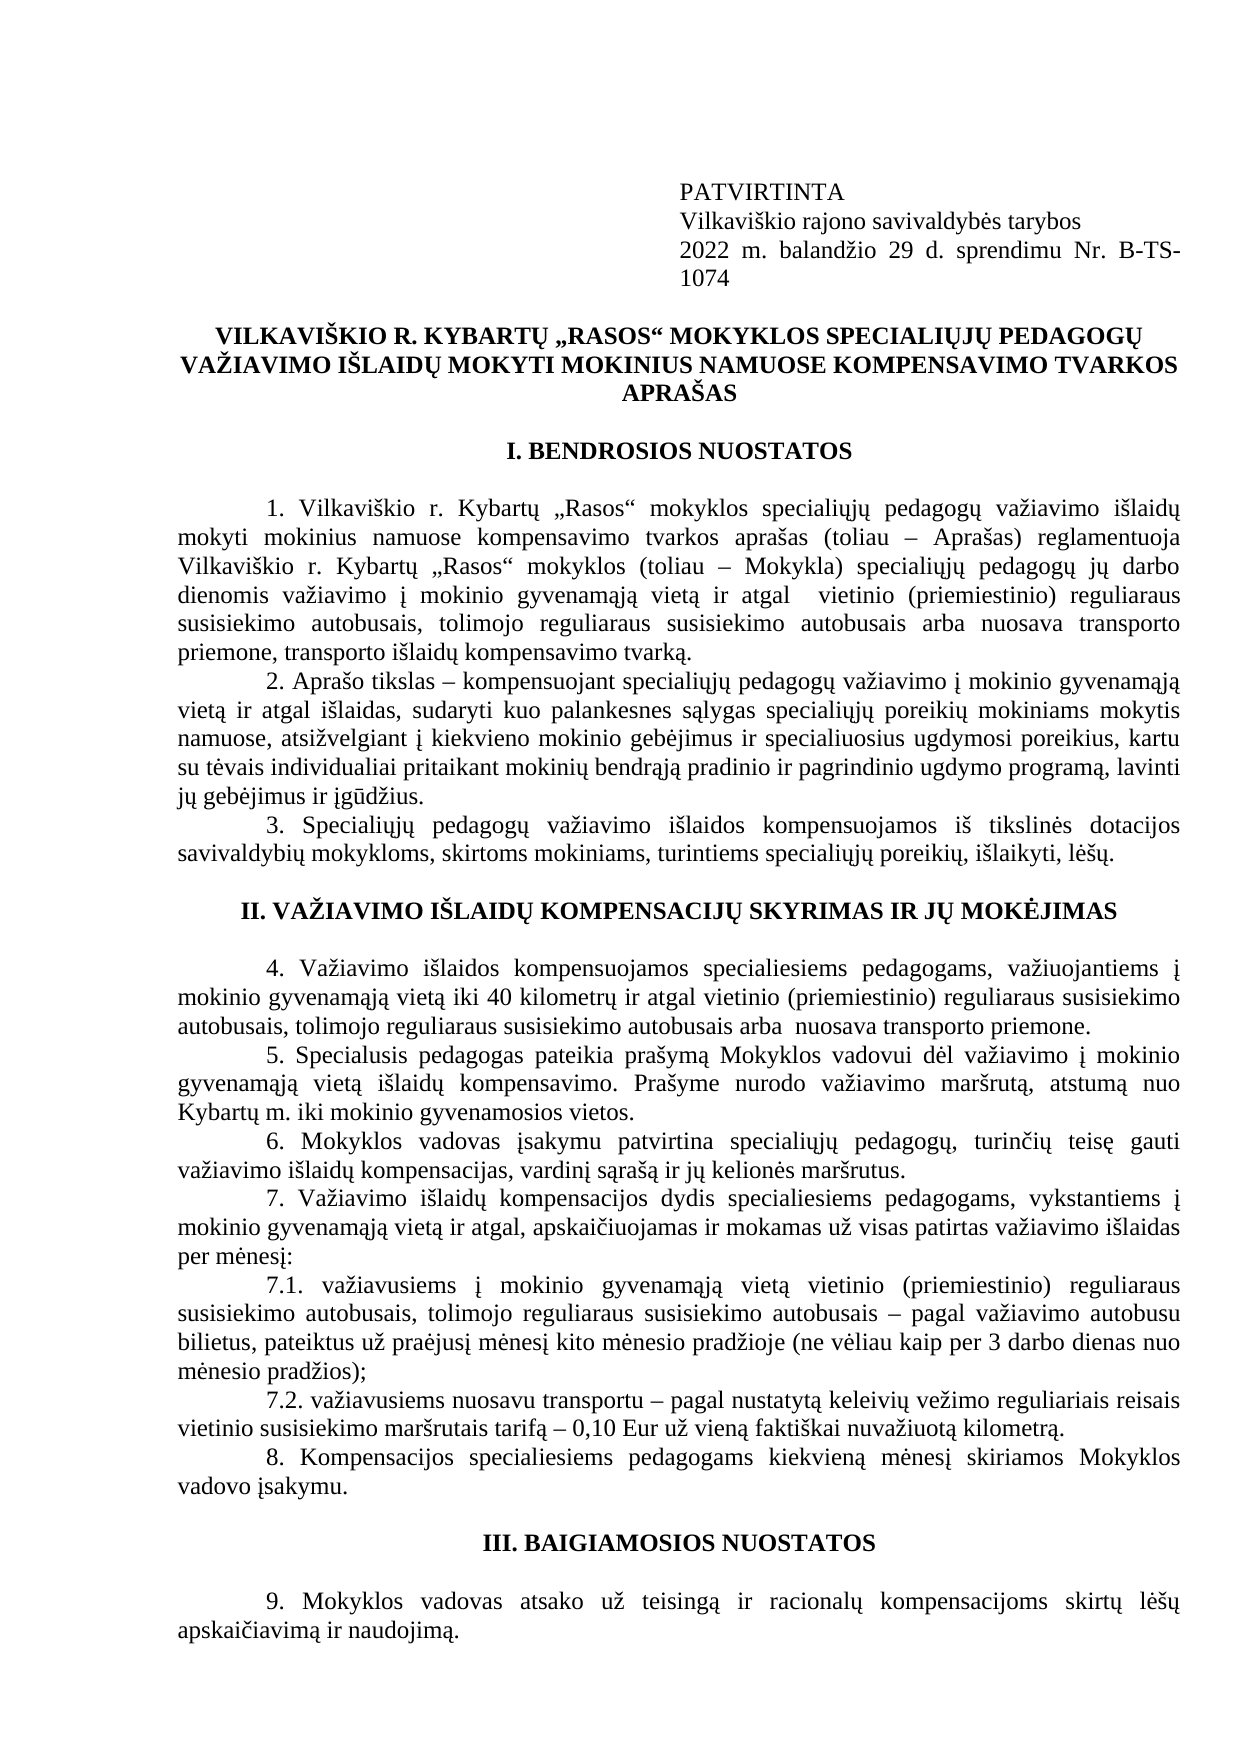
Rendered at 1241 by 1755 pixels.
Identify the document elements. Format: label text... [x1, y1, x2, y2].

text 1. Vilkaviškio r. Kybartų „Rasos“ mokyklos specialiųjų pedagogų važiavimo išlaidų mokyti mokinius namuose kompensavimo tvarkos aprašas (toliau – Aprašas) reglamentuoja Vilkaviškio r. Kybartų „Rasos“ mokyklos (toliau – Mokykla) specialiųjų pedagogų jų darbo dienomis važiavimo į mokinio gyvenamąją vietą ir atgal vietinio (priemiestinio) reguliaraus susisiekimo autobusais, tolimojo reguliaraus susisiekimo autobusais arba nuosava transporto priemone, transporto išlaidų kompensavimo tvarką. [177, 493, 1181, 666]
text 9. Mokyklos vadovas atsako už teisingą ir racionalų kompensacijoms skirtų lėšų apskaičiavimą ir naudojimą. [177, 1586, 1181, 1643]
text 3. Specialiųjų pedagogų važiavimo išlaidos kompensuojamos iš tikslinės dotacijos savivaldybių mokykloms, skirtoms mokiniams, turintiems specialiųjų poreikių, išlaikyti, lėšų. [177, 810, 1181, 867]
text II. VAŽIAVIMO IŠLAIDŲ KOMPENSACIJŲ SKYRIMAS IR JŲ MOKĖJIMAS [177, 896, 1181, 925]
text I. BENDROSIOS NUOSTATOS [177, 436, 1181, 465]
text III. BAIGIAMOSIOS NUOSTATOS [177, 1528, 1181, 1557]
text 7.2. važiavusiems nuosavu transportu – pagal nustatytą keleivių vežimo reguliariais reisais vietinio susisiekimo maršrutais tarifą – 0,10 Eur už vieną faktiškai nuvažiuotą kilometrą. [177, 1385, 1181, 1442]
text 7.1. važiavusiems į mokinio gyvenamąją vietą vietinio (priemiestinio) reguliaraus susisiekimo autobusais, tolimojo reguliaraus susisiekimo autobusais – pagal važiavimo autobusu bilietus, pateiktus už praėjusį mėnesį kito mėnesio pradžioje (ne vėliau kaip per 3 darbo dienas nuo mėnesio pradžios); [177, 1270, 1181, 1385]
text 2. Aprašo tikslas – kompensuojant specialiųjų pedagogų važiavimo į mokinio gyvenamąją vietą ir atgal išlaidas, sudaryti kuo palankesnes sąlygas specialiųjų poreikių mokiniams mokytis namuose, atsižvelgiant į kiekvieno mokinio gebėjimus ir specialiuosius ugdymosi poreikius, kartu su tėvais individualiai pritaikant mokinių bendrąją pradinio ir pagrindinio ugdymo programą, lavinti jų gebėjimus ir įgūdžius. [177, 666, 1181, 810]
text 2022 m. balandžio 29 d. sprendimu Nr. B-TS-1074 [679, 235, 1181, 292]
text PATVIRTINTA [679, 177, 1181, 206]
text 6. Mokyklos vadovas įsakymu patvirtina specialiųjų pedagogų, turinčių teisę gauti važiavimo išlaidų kompensacijas, vardinį sąrašą ir jų kelionės maršrutus. [177, 1126, 1181, 1183]
text VILKAVIŠKIO R. KYBARTŲ „RASOS“ MOKYKLOS SPECIALIŲJŲ PEDAGOGŲ VAŽIAVIMO IŠLAIDŲ MOKYTI MOKINIUS NAMUOSE KOMPENSAVIMO TVARKOS APRAŠAS [177, 321, 1181, 407]
text 8. Kompensacijos specialiesiems pedagogams kiekvieną mėnesį skiriamos Mokyklos vadovo įsakymu. [177, 1442, 1181, 1500]
text 5. Specialusis pedagogas pateikia prašymą Mokyklos vadovui dėl važiavimo į mokinio gyvenamąją vietą išlaidų kompensavimo. Prašyme nurodo važiavimo maršrutą, atstumą nuo Kybartų m. iki mokinio gyvenamosios vietos. [177, 1040, 1181, 1126]
text 4. Važiavimo išlaidos kompensuojamos specialiesiems pedagogams, važiuojantiems į mokinio gyvenamąją vietą iki 40 kilometrų ir atgal vietinio (priemiestinio) reguliaraus susisiekimo autobusais, tolimojo reguliaraus susisiekimo autobusais arba nuosava transporto priemone. [177, 953, 1181, 1040]
text 7. Važiavimo išlaidų kompensacijos dydis specialiesiems pedagogams, vykstantiems į mokinio gyvenamąją vietą ir atgal, apskaičiuojamas ir mokamas už visas patirtas važiavimo išlaidas per mėnesį: [177, 1183, 1181, 1270]
text Vilkaviškio rajono savivaldybės tarybos [679, 206, 1181, 235]
